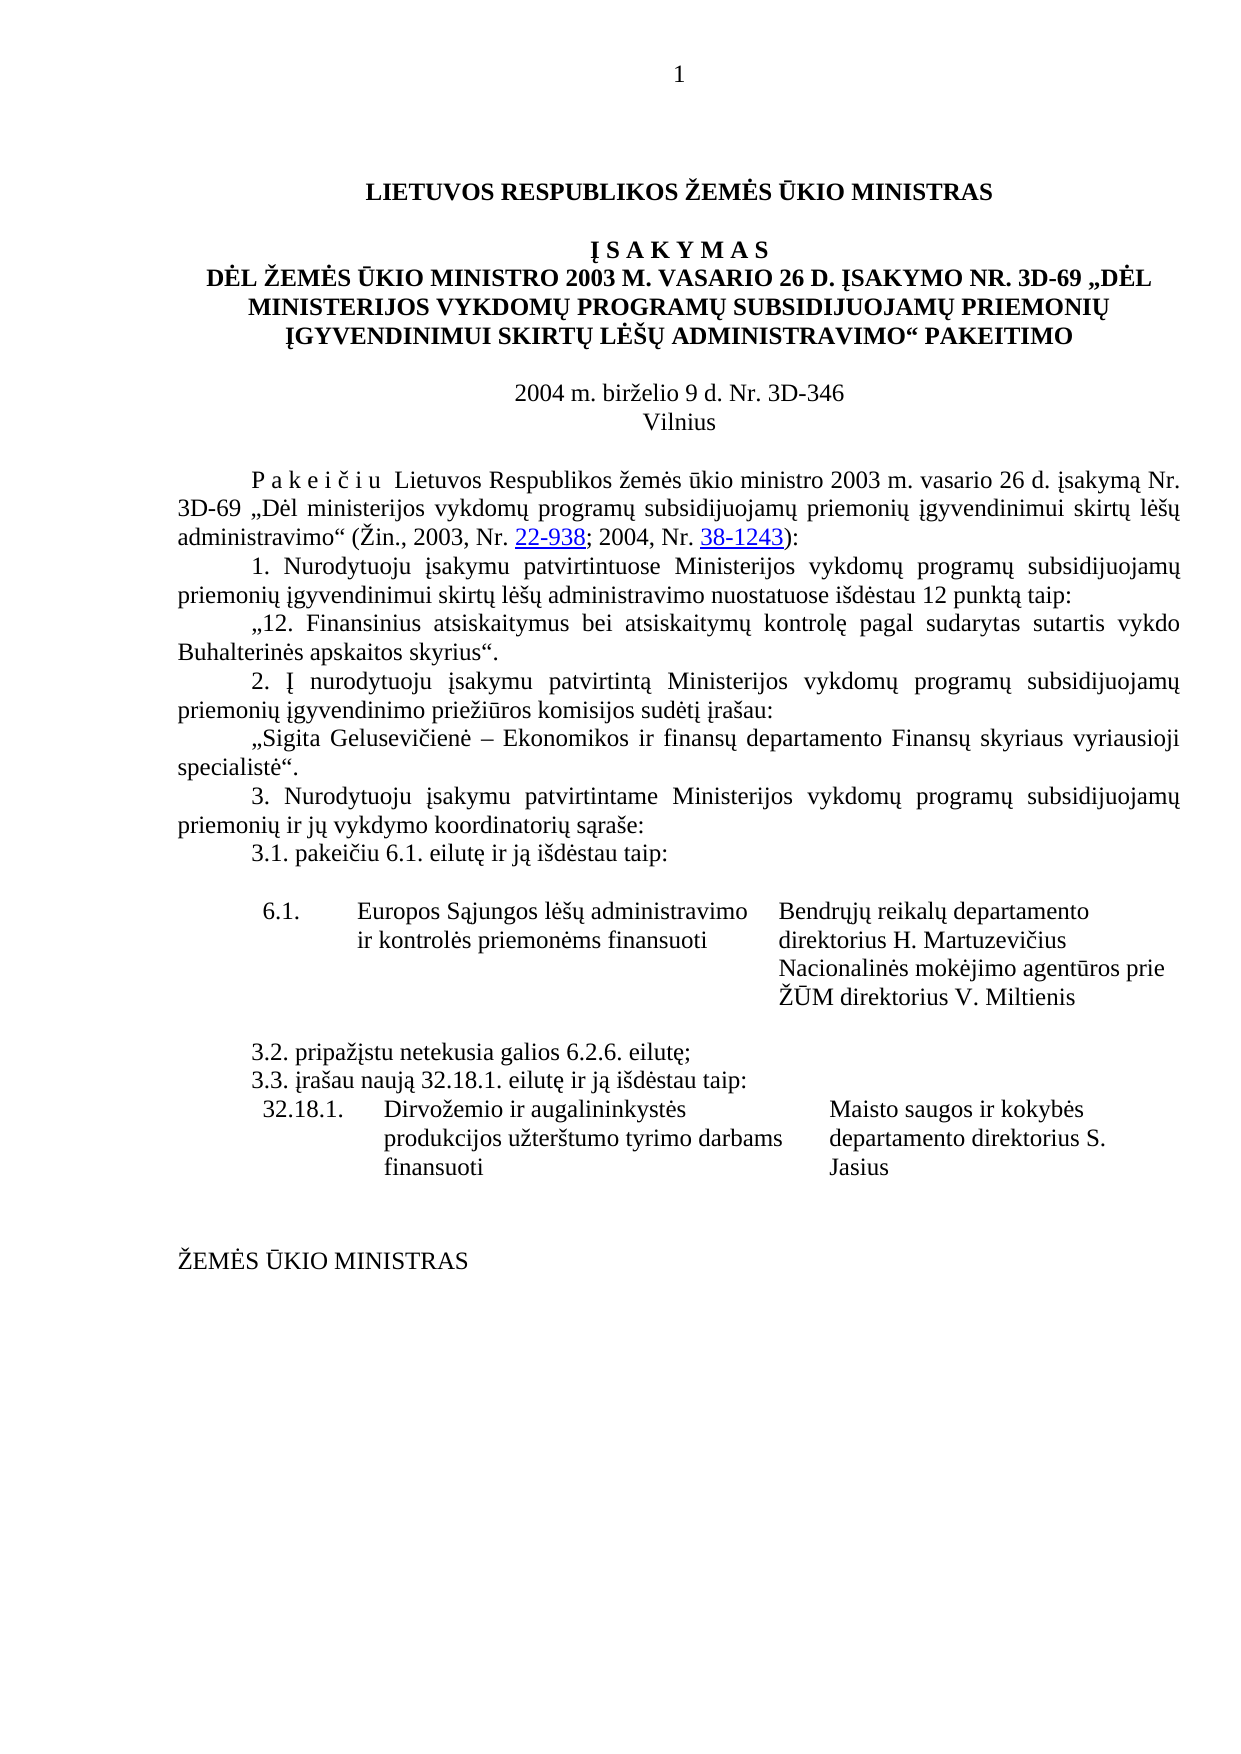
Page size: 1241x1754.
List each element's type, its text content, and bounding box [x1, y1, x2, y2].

text Pakeičiu Lietuvos Respublikos žemės ūkio ministro 2003 m. vasario 26 d. įsakymą Nr. 3D-69 „Dėl ministerijos vykdomų programų subsidijuojamų priemonių įgyvendinimui skirtų lėšų administravimo“ (Žin., 2003, Nr. 22-938; 2004, Nr. 38-1243): [177, 465, 1181, 551]
text 1. Nurodytuoju įsakymu patvirtintuose Ministerijos vykdomų programų subsidijuojamų priemonių įgyvendinimui skirtų lėšų administravimo nuostatuose išdėstau 12 punktą taip: [177, 551, 1181, 608]
text Vilnius [177, 407, 1181, 436]
text LIETUVOS RESPUBLIKOS ŽEMĖS ŪKIO MINISTRAS [177, 177, 1181, 206]
table_header Dirvožemio ir augalininkystės produkcijos užterštumo tyrimo darbams finansuoti [373, 1094, 818, 1189]
table_header 6.1. [177, 896, 346, 1037]
text 2. Į nurodytuoju įsakymu patvirtintą Ministerijos vykdomų programų subsidijuojamų priemonių įgyvendinimo priežiūros komisijos sudėtį įrašau: [177, 666, 1181, 723]
text ŽEMĖS ŪKIO MINISTRAS [177, 1246, 1181, 1275]
text 3.1. pakeičiu 6.1. eilutę ir ją išdėstau taip: [177, 838, 1181, 867]
text 3. Nurodytuoju įsakymu patvirtintame Ministerijos vykdomų programų subsidijuojamų priemonių ir jų vykdymo koordinatorių sąraše: [177, 781, 1181, 838]
text 3.3. įrašau naują 32.18.1. eilutę ir ją išdėstau taip: [177, 1065, 1181, 1094]
table_header Bendrųjų reikalų departamento direktorius H. Martuzevičius Nacionalinės mokėjimo agentūros prie ŽŪM direktorius V. Miltienis [767, 896, 1181, 1037]
table_header Europos Sąjungos lėšų administravimo ir kontrolės priemonėms finansuoti [346, 896, 767, 1037]
text 2004 m. birželio 9 d. Nr. 3D-346 [177, 378, 1181, 407]
text „Sigita Gelusevičienė – Ekonomikos ir finansų departamento Finansų skyriaus vyriausioji specialistė“. [177, 723, 1181, 781]
text Į S A K Y M A S [177, 235, 1181, 263]
table_header 32.18.1. [177, 1094, 372, 1189]
text DĖL ŽEMĖS ŪKIO MINISTRO 2003 M. VASARIO 26 D. ĮSAKYMO NR. 3D-69 „DĖL MINISTERIJOS VYKDOMŲ PROGRAMŲ SUBSIDIJUOJAMŲ PRIEMONIŲ ĮGYVENDINIMUI SKIRTŲ LĖŠŲ ADMINISTRAVIMO“ PAKEITIMO [177, 263, 1181, 350]
text 3.2. pripažįstu netekusia galios 6.2.6. eilutę; [177, 1037, 1181, 1065]
text „12. Finansinius atsiskaitymus bei atsiskaitymų kontrolę pagal sudarytas sutartis vykdo Buhalterinės apskaitos skyrius“. [177, 608, 1181, 666]
table_header Maisto saugos ir kokybės departamento direktorius S. Jasius [818, 1094, 1181, 1189]
